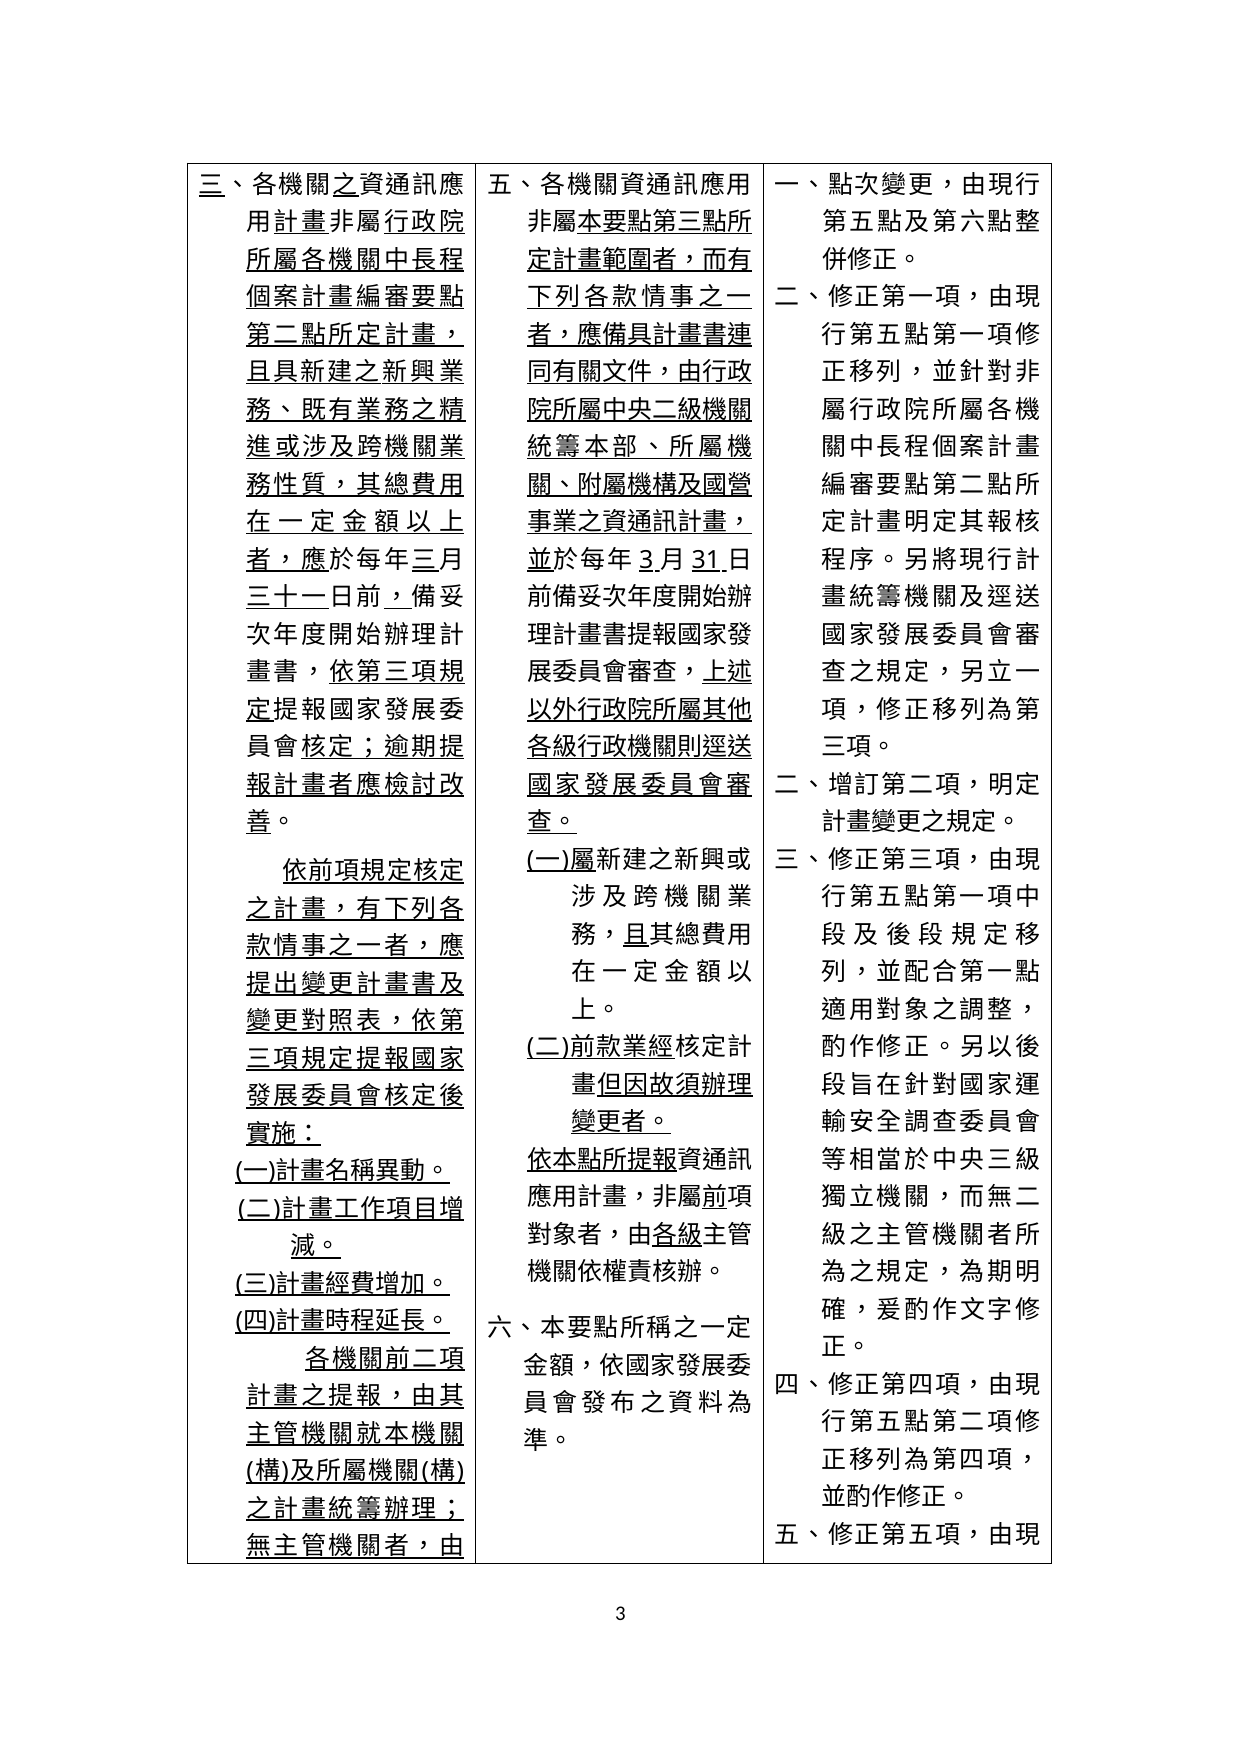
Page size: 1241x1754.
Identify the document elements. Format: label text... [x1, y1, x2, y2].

table_cell 五、各機關資通訊應用非屬本要點第三點所定計畫範圍者，而有下列各款情事之一者，應備具計畫書連同有關文件，由行政院所屬中央二級機關統籌本部、所屬機關、附屬機構及國營事業之資通訊計畫，並於每年3月31日前備妥次年度開始辦理計畫書提報國家發展委員會審查，上述以外行政院所屬其他各級行政機關則逕送國家發展委員會審查。 (一)屬新建之新興或涉及跨機關業務，且其總費用在一定金額以上。 (二)前款業經核定計畫但因故須辦理變更者。 依本點所提報資通訊應用計畫，非屬前項對象者，由各級主管機關依權責核辦。 六、本要點所稱之一定金額，依國家發展委員會發布之資料為準。 [476, 164, 763, 1563]
table_cell 三、各機關之資通訊應用計畫非屬行政院所屬各機關中長程個案計畫編審要點第二點所定計畫，且具新建之新興業務、既有業務之精進或涉及跨機關業務性質，其總費用在一定金額以上者，應於每年三月三十一日前，備妥次年度開始辦理計畫書，依第三項規定提報國家發展委員會核定；逾期提報計畫者應檢討改善。 依前項規定核定之計畫，有下列各款情事之一者，應提出變更計畫書及變更對照表，依第三項規定提報國家發展委員會核定後實施： (一)計畫名稱異動。 (二)計畫工作項目增減。 (三)計畫經費增加。 (四)計畫時程延長。 各機關前二項計畫之提報，由其主管機關就本機關(構)及所屬機關(構)之計畫統籌辦理；無主管機關者，由 [188, 164, 475, 1563]
table_cell 一、點次變更，由現行第五點及第六點整併修正。 二、修正第一項，由現行第五點第一項修正移列，並針對非屬行政院所屬各機關中長程個案計畫編審要點第二點所定計畫明定其報核程序。另將現行計畫統籌機關及逕送國家發展委員會審查之規定，另立一項，修正移列為第三項。 二、增訂第二項，明定計畫變更之規定。 三、修正第三項，由現行第五點第一項中段及後段規定移列，並配合第一點適用對象之調整，酌作修正。另以後段旨在針對國家運輸安全調查委員會等相當於中央三級獨立機關，而無二級之主管機關者所為之規定，為期明確，爰酌作文字修正。 四、修正第四項，由現行第五點第二項修正移列為第四項，並酌作修正。 五、修正第五項，由現 [764, 164, 1051, 1563]
